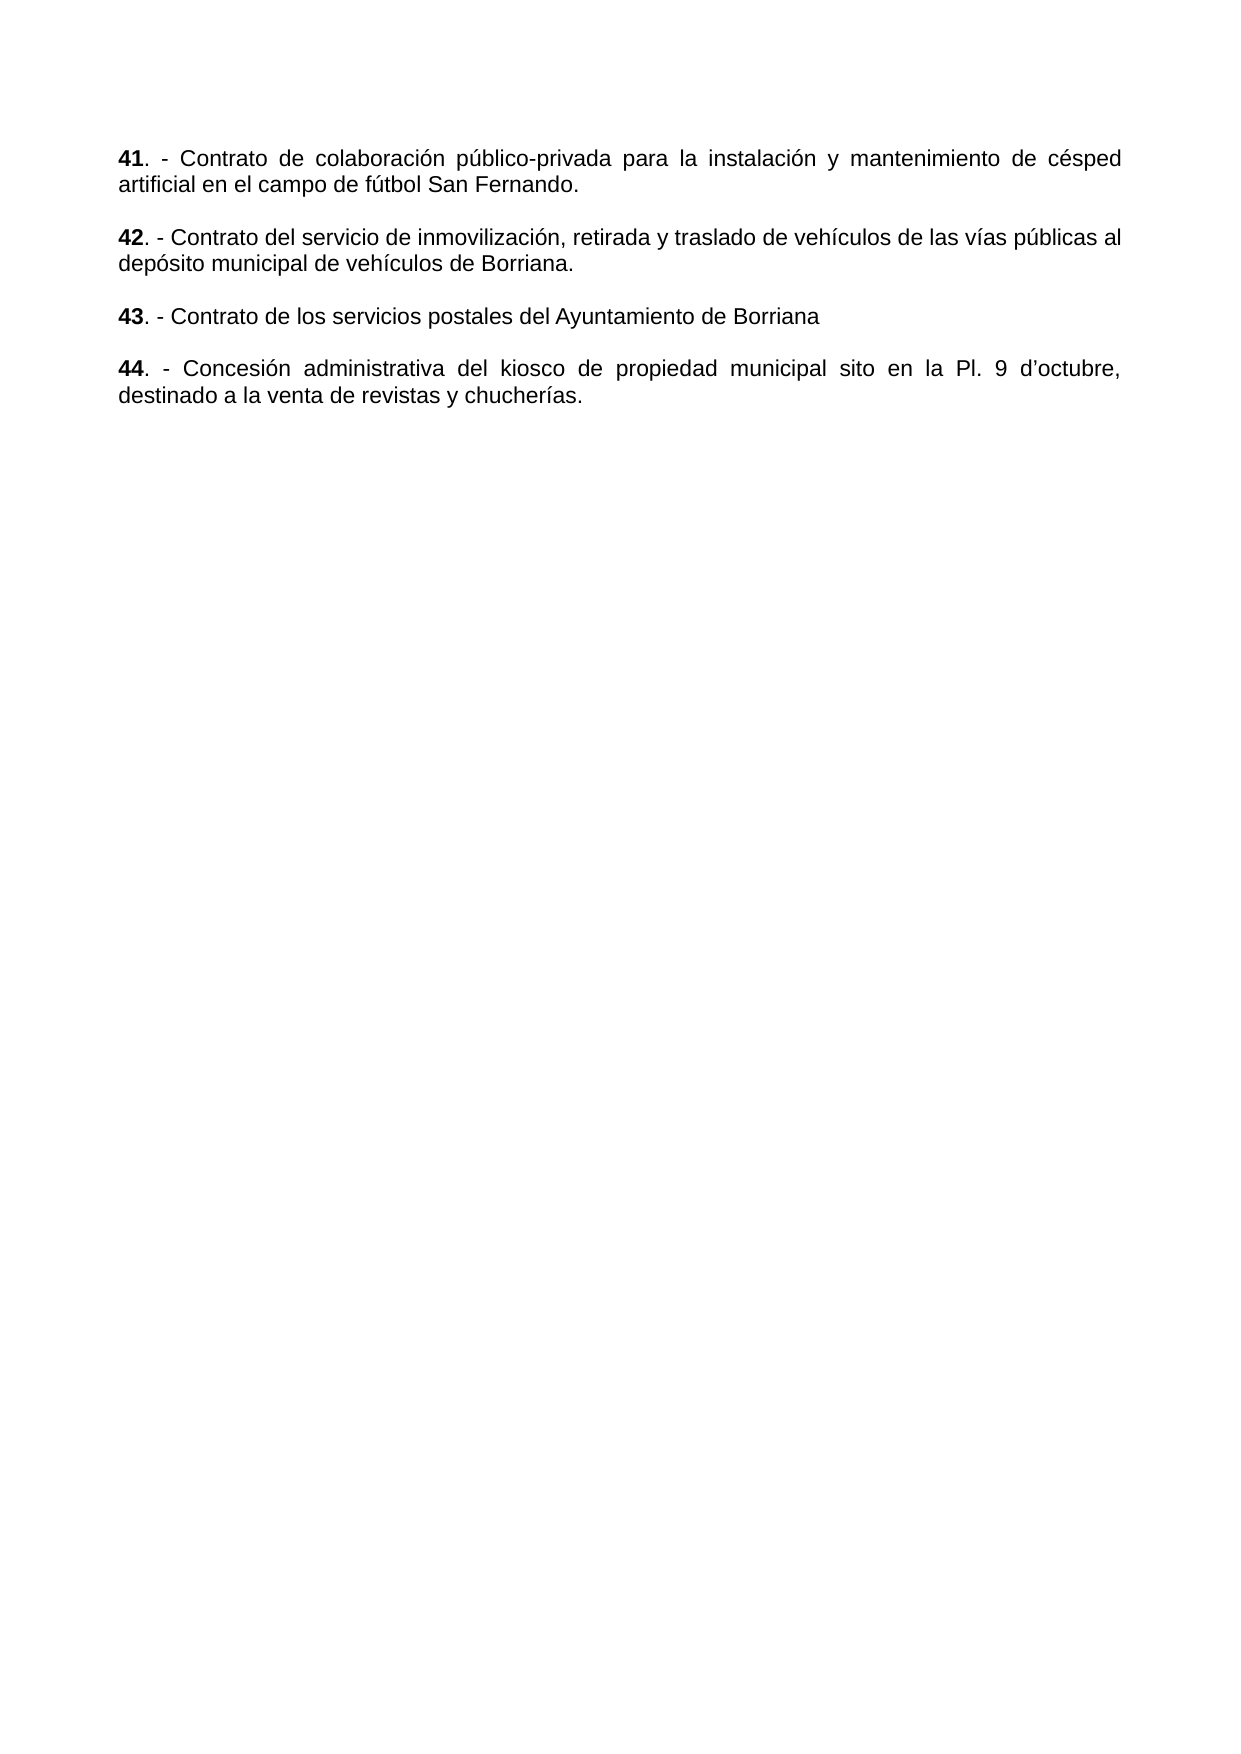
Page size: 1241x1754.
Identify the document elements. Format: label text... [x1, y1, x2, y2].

text 41. - Contrato de colaboración público-privada para la instalación y mantenimiento de césped artificial en el campo de fútbol San Fernando. [118, 144, 1122, 197]
text 42. - Contrato del servicio de inmovilización, retirada y traslado de vehículos de las vías públicas al depósito municipal de vehículos de Borriana. [118, 223, 1122, 276]
text 44. - Concesión administrativa del kiosco de propiedad municipal sito en la Pl. 9 d’octubre, destinado a la venta de revistas y chucherías. [118, 355, 1122, 408]
text 43. - Contrato de los servicios postales del Ayuntamiento de Borriana [118, 303, 1122, 329]
